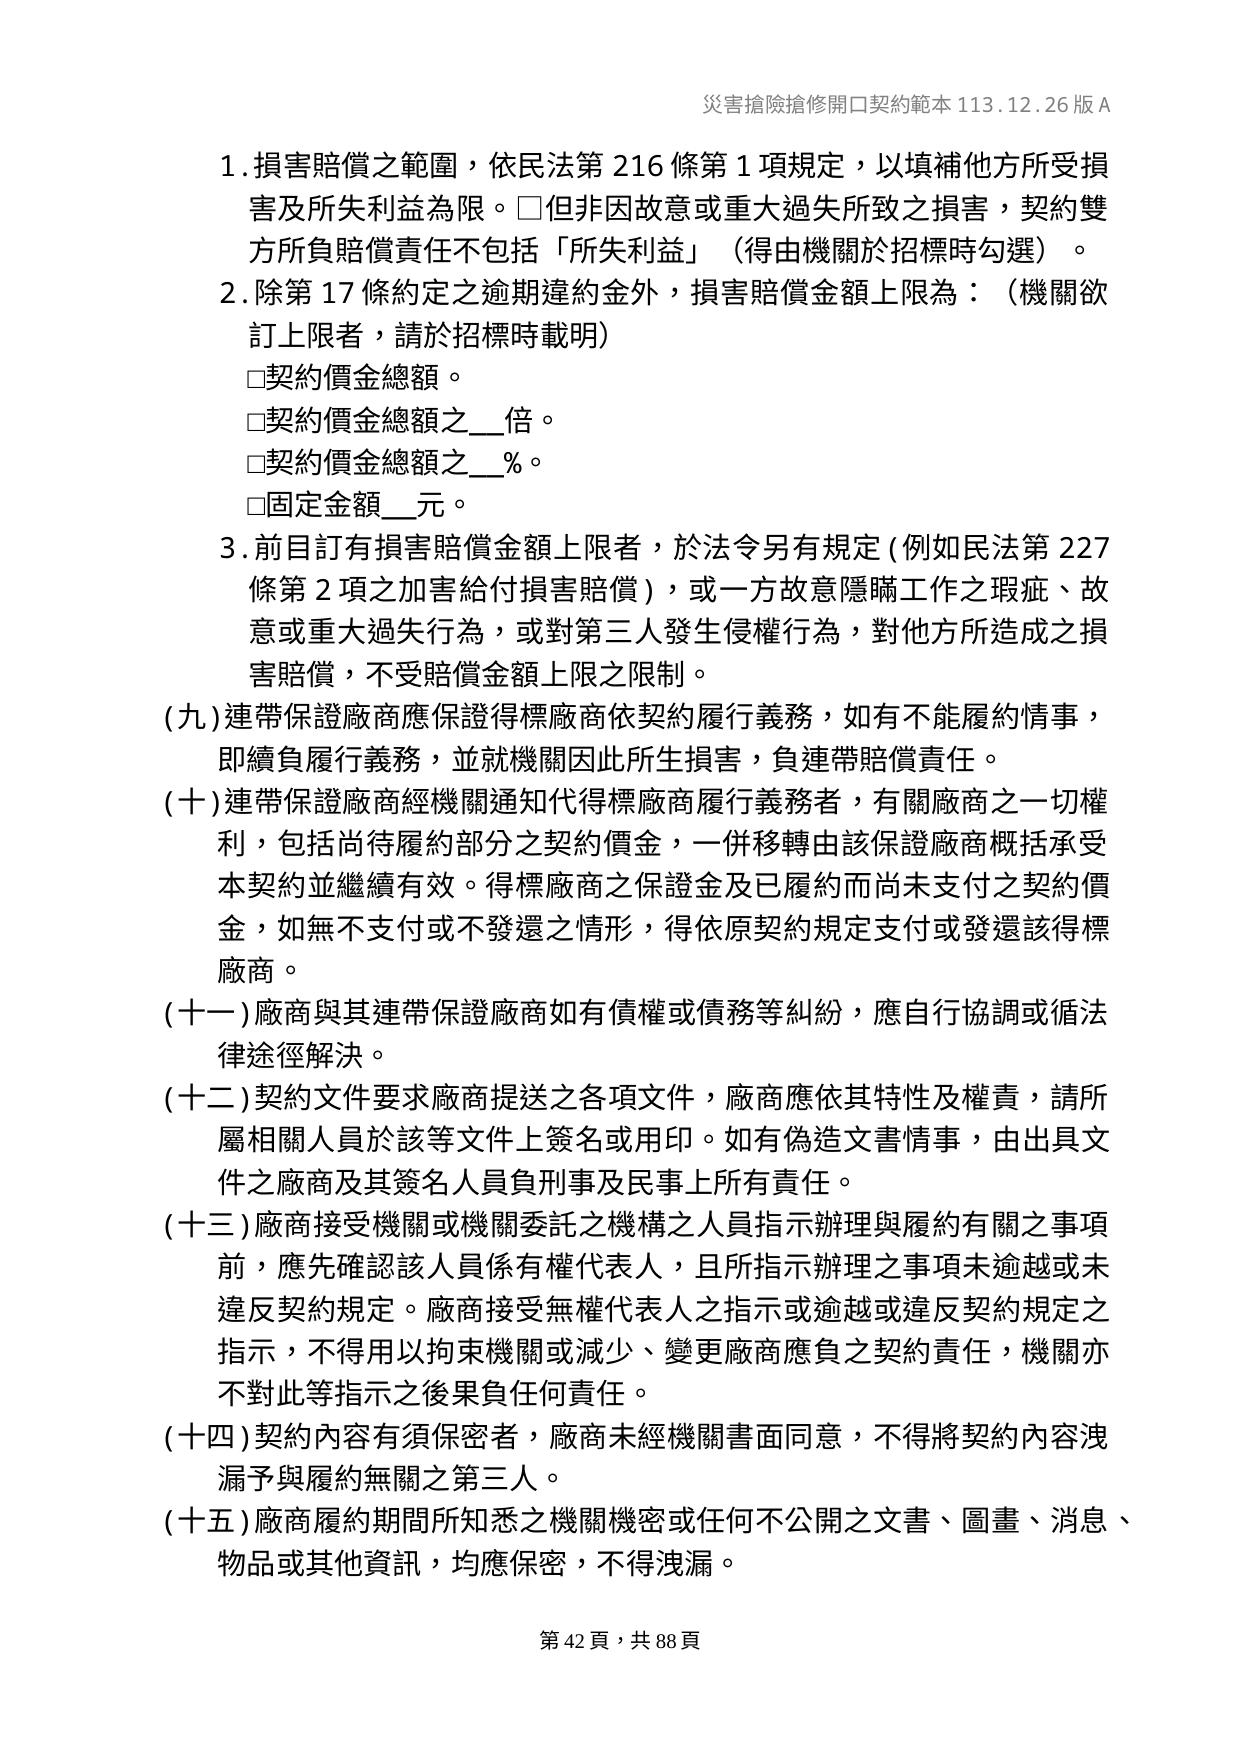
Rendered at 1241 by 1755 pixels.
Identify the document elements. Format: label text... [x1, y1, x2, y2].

text □契約價金總額之__%。 [247, 439, 1110, 482]
text 2.除第17條約定之逾期違約金外，損害賠償金額上限為：（機關欲訂上限者，請於招標時載明） [218, 270, 1110, 355]
text □契約價金總額之__倍。 [247, 397, 1110, 439]
text (十二)契約文件要求廠商提送之各項文件，廠商應依其特性及權責，請所屬相關人員於該等文件上簽名或用印。如有偽造文書情事，由出具文件之廠商及其簽名人員負刑事及民事上所有責任。 [159, 1074, 1110, 1202]
text (十五)廠商履約期間所知悉之機關機密或任何不公開之文書、圖畫、消息、物品或其他資訊，均應保密，不得洩漏。 [159, 1498, 1110, 1582]
text 1.損害賠償之範圍，依民法第216條第1項規定，以填補他方所受損害及所失利益為限。□但非因故意或重大過失所致之損害，契約雙方所負賠償責任不包括「所失利益」（得由機關於招標時勾選）。 [218, 143, 1110, 270]
text (十四)契約內容有須保密者，廠商未經機關書面同意，不得將契約內容洩漏予與履約無關之第三人。 [159, 1413, 1110, 1498]
text □固定金額__元。 [247, 482, 1110, 524]
text □契約價金總額。 [247, 355, 1110, 397]
text (十)連帶保證廠商經機關通知代得標廠商履行義務者，有關廠商之一切權利，包括尚待履約部分之契約價金，一併移轉由該保證廠商概括承受，本契約並繼續有效。得標廠商之保證金及已履約而尚未支付之契約價金，如無不支付或不發還之情形，得依原契約規定支付或發還該得標廠商。 [159, 778, 1110, 990]
text (九)連帶保證廠商應保證得標廠商依契約履行義務，如有不能履約情事，即續負履行義務，並就機關因此所生損害，負連帶賠償責任。 [159, 694, 1110, 778]
text (十三)廠商接受機關或機關委託之機構之人員指示辦理與履約有關之事項前，應先確認該人員係有權代表人，且所指示辦理之事項未逾越或未違反契約規定。廠商接受無權代表人之指示或逾越或違反契約規定之指示，不得用以拘束機關或減少、變更廠商應負之契約責任，機關亦不對此等指示之後果負任何責任。 [159, 1202, 1110, 1413]
text 3.前目訂有損害賠償金額上限者，於法令另有規定(例如民法第227條第2項之加害給付損害賠償)，或一方故意隱瞞工作之瑕疵、故意或重大過失行為，或對第三人發生侵權行為，對他方所造成之損害賠償，不受賠償金額上限之限制。 [218, 524, 1110, 694]
text (十一)廠商與其連帶保證廠商如有債權或債務等糾紛，應自行協調或循法律途徑解決。 [159, 990, 1110, 1074]
